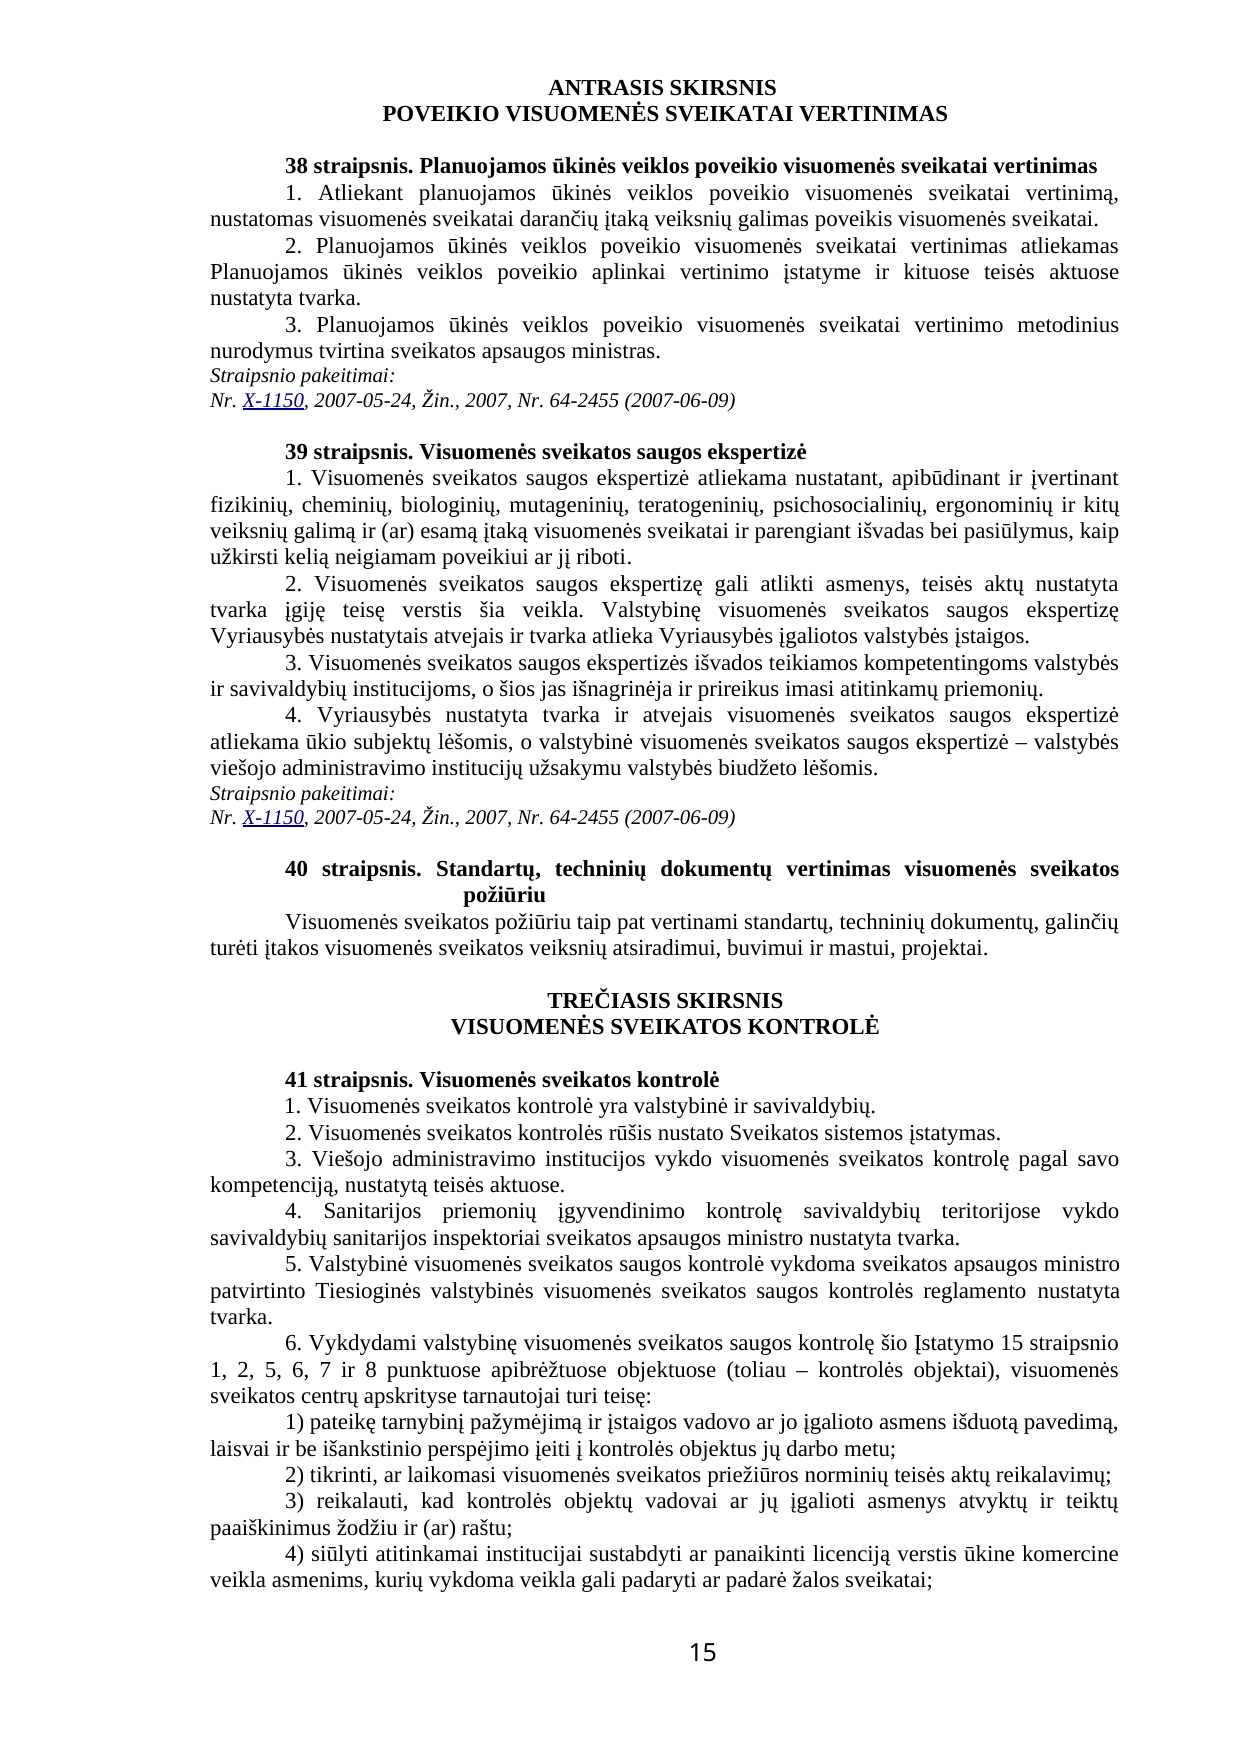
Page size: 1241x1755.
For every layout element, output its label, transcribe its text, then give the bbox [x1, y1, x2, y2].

text 4. Vyriausybės nustatyta tvarka ir atvejais visuomenės sveikatos saugos ekspertizė atliekama ūkio subjektų lėšomis, o valstybinė visuomenės sveikatos saugos ekspertizė – valstybės viešojo administravimo institucijų užsakymu valstybės biudžeto lėšomis. [210, 701, 1120, 781]
text Straipsnio pakeitimai: [210, 781, 1120, 804]
text 4. Sanitarijos priemonių įgyvendinimo kontrolę savivaldybių teritorijose vykdo savivaldybių sanitarijos inspektoriai sveikatos apsaugos ministro nustatyta tvarka. [210, 1198, 1120, 1250]
subtitle 39 straipsnis. Visuomenės sveikatos saugos ekspertizė [210, 438, 1120, 464]
text 3. Planuojamos ūkinės veiklos poveikio visuomenės sveikatai vertinimo metodinius nurodymus tvirtina sveikatos apsaugos ministras. [210, 311, 1120, 363]
text Straipsnio pakeitimai: [210, 363, 1120, 387]
text POVEIKIO VISUOMENĖS SVEIKATAI VERTINIMAS [210, 100, 1120, 126]
text Visuomenės sveikatos požiūriu taip pat vertinami standartų, techninių dokumentų, galinčių turėti įtakos visuomenės sveikatos veiksnių atsiradimui, buvimui ir mastui, projektai. [210, 908, 1120, 960]
text Nr. X-1150, 2007-05-24, Žin., 2007, Nr. 64-2455 (2007-06-09) [210, 804, 1120, 829]
text Nr. X-1150, 2007-05-24, Žin., 2007, Nr. 64-2455 (2007-06-09) [210, 387, 1120, 412]
text 2. Planuojamos ūkinės veiklos poveikio visuomenės sveikatai vertinimas atliekamas Planuojamos ūkinės veiklos poveikio aplinkai vertinimo įstatyme ir kituose teisės aktuose nustatyta tvarka. [210, 232, 1120, 311]
subtitle 40 straipsnis. Standartų, techninių dokumentų vertinimas visuomenės sveikatos požiūriu [285, 855, 1120, 908]
subtitle ANTRASIS SKIRSNIS [210, 73, 1120, 100]
subtitle TREČIASIS SKIRSNIS [210, 987, 1120, 1013]
text 3. Visuomenės sveikatos saugos ekspertizės išvados teikiamos kompetentingoms valstybės ir savivaldybių institucijoms, o šios jas išnagrinėja ir prireikus imasi atitinkamų priemonių. [210, 649, 1120, 701]
text 1. Visuomenės sveikatos kontrolė yra valstybinė ir savivaldybių. [210, 1092, 1120, 1118]
subtitle VISUOMENĖS SVEIKATOS KONTROLĖ [210, 1013, 1120, 1039]
text 2. Visuomenės sveikatos kontrolės rūšis nustato Sveikatos sistemos įstatymas. [210, 1118, 1120, 1145]
text 2. Visuomenės sveikatos saugos ekspertizę gali atlikti asmenys, teisės aktų nustatyta tvarka įgiję teisę verstis šia veikla. Valstybinę visuomenės sveikatos saugos ekspertizę Vyriausybės nustatytais atvejais ir tvarka atlieka Vyriausybės įgaliotos valstybės įstaigos. [210, 570, 1120, 649]
subtitle 1. Visuomenės sveikatos saugos ekspertizė atliekama nustatant, apibūdinant ir įvertinant fizikinių, cheminių, biologinių, mutageninių, teratogeninių, psichosocialinių, ergonominių ir kitų veiksnių galimą ir (ar) esamą įtaką visuomenės sveikatai ir parengiant išvadas bei pasiūlymus, kaip užkirsti kelią neigiamam poveikiui ar jį riboti. [210, 464, 1120, 570]
text 5. Valstybinė visuomenės sveikatos saugos kontrolė vykdoma sveikatos apsaugos ministro patvirtinto Tiesioginės valstybinės visuomenės sveikatos saugos kontrolės reglamento nustatyta tvarka. [210, 1250, 1120, 1329]
text 3. Viešojo administravimo institucijos vykdo visuomenės sveikatos kontrolę pagal savo kompetenciją, nustatytą teisės aktuose. [210, 1145, 1120, 1198]
text 41 straipsnis. Visuomenės sveikatos kontrolė [210, 1066, 1120, 1092]
text 4) siūlyti atitinkamai institucijai sustabdyti ar panaikinti licenciją verstis ūkine komercine veikla asmenims, kurių vykdoma veikla gali padaryti ar padarė žalos sveikatai; [210, 1540, 1120, 1593]
text 6. Vykdydami valstybinę visuomenės sveikatos saugos kontrolę šio Įstatymo 15 straipsnio 1, 2, 5, 6, 7 ir 8 punktuose apibrėžtuose objektuose (toliau – kontrolės objektai), visuomenės sveikatos centrų apskrityse tarnautojai turi teisę: [210, 1329, 1120, 1408]
text 2) tikrinti, ar laikomasi visuomenės sveikatos priežiūros norminių teisės aktų reikalavimų; [210, 1461, 1120, 1487]
text 1. Atliekant planuojamos ūkinės veiklos poveikio visuomenės sveikatai vertinimą, nustatomas visuomenės sveikatai darančių įtaką veiksnių galimas poveikis visuomenės sveikatai. [210, 179, 1120, 232]
text 3) reikalauti, kad kontrolės objektų vadovai ar jų įgalioti asmenys atvyktų ir teiktų paaiškinimus žodžiu ir (ar) raštu; [210, 1487, 1120, 1540]
text 38 straipsnis. Planuojamos ūkinės veiklos poveikio visuomenės sveikatai vertinimas [285, 153, 1120, 179]
text 1) pateikę tarnybinį pažymėjimą ir įstaigos vadovo ar jo įgalioto asmens išduotą pavedimą, laisvai ir be išankstinio perspėjimo įeiti į kontrolės objektus jų darbo metu; [210, 1408, 1120, 1461]
